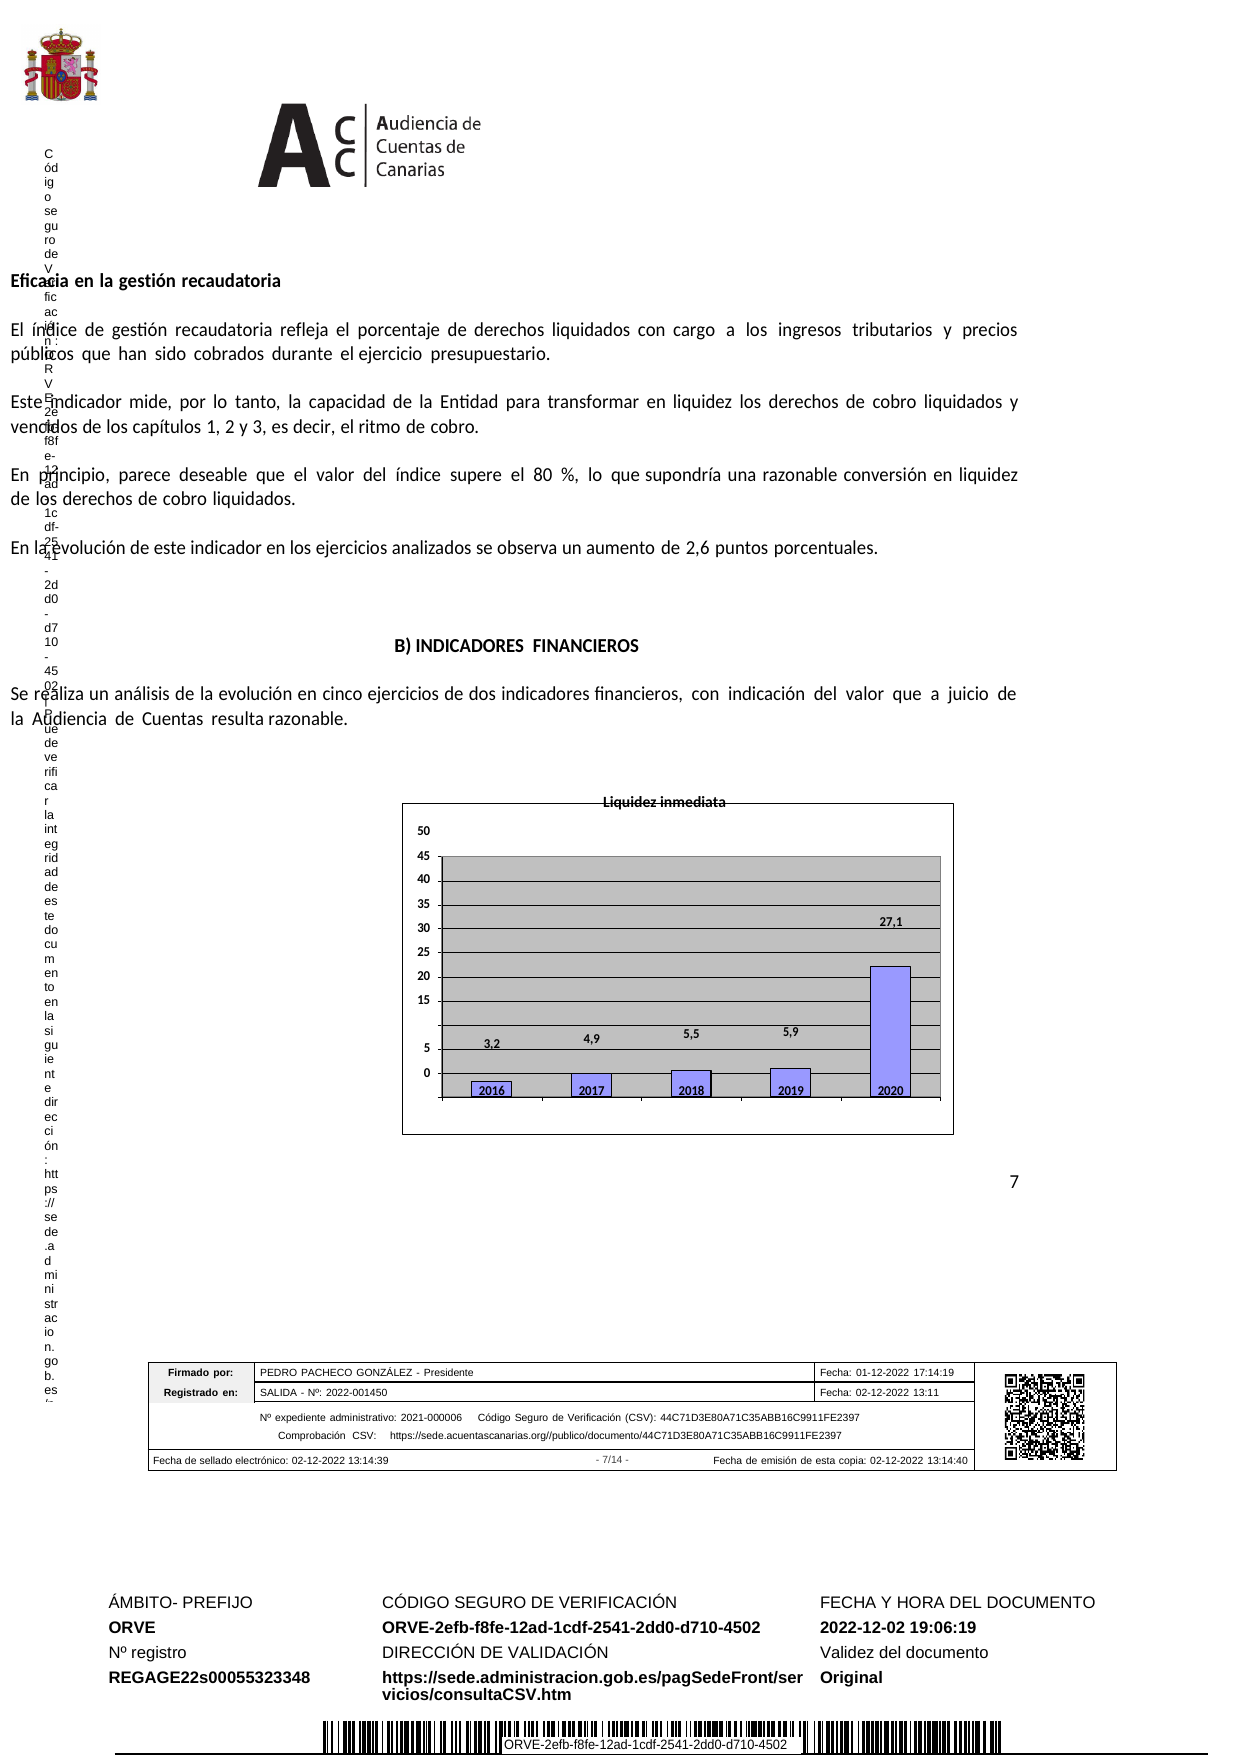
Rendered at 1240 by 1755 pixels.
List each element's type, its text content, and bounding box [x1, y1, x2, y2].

table_header Firmado por: [149, 1363, 254, 1381]
text 27,1 [941, 913, 953, 929]
text En la evolución de este indicador en los ejercicios analizados se observa un aumento de 2,6 puntos porcentuales. [59, 535, 1018, 559]
text Se realiza un análisis de la evolución en cinco ejercicios de dos indicadores financieros, con indicación del valor que a juicio de la Audiencia de Cuentas resulta razonable. [59, 682, 1018, 730]
text 27,1 [954, 913, 1210, 929]
text 30 [415, 919, 432, 935]
table_header PEDRO PACHECO GONZÁLEZ - Presidente [255, 1363, 814, 1381]
text El índice de gestión recaudatoria refleja el porcentaje de derechos liquidados con cargo a los ingresos tributarios y precios públicos que han sido cobrados durante el ejercicio presupuestario. [59, 317, 1019, 365]
text 15 [415, 991, 432, 1008]
text 0 [403, 1064, 441, 1081]
table_cell Fecha: 02-12-2022 13:11 [815, 1383, 974, 1401]
table_cell Fecha de sellado electrónico: 02-12-2022 13:14:39 - 7/14 - Fecha de emisión de esta copia: 02-12-2022 13:14:40 [149, 1450, 974, 1469]
text [59, 1064, 402, 1081]
text 35 [415, 895, 432, 911]
table_header Fecha: 01-12-2022 17:14:19 [815, 1363, 974, 1381]
table_header [975, 1363, 1116, 1469]
text 40 [415, 871, 432, 887]
list Eficacia en la gestión recaudatoria [0, 268, 42, 292]
text Código seguro de Verificación : ORVE-2efb-f8fe-12ad-1cdf-2541-2dd0-d710-4502 | Puede verificar la integridad de este documento en la siguiente dirección : https://sede.administracion.gob.es/pagSedeFront/servicios/consul... [44, 425, 59, 1401]
list Eficacia en la gestión recaudatoria [59, 268, 1210, 292]
text 25 [415, 943, 432, 959]
table_cell Registrado en: [149, 1384, 254, 1401]
text 7 [59, 1169, 1019, 1193]
text Liquidez inmediata [118, 792, 1210, 811]
text [10, 1169, 42, 1193]
list INDICADORES FINANCIEROS [394, 633, 1210, 657]
text 45 [415, 847, 432, 863]
table_cell Nº expediente administrativo: 2021-000006 Código Seguro de Verificación (CSV): 44C71D3E80A71C35ABB16C9911FE2397 Comprobación CSV: https://sede.acuentascanarias.org//publico/documento/44C71D3E80A71C35ABB16C9911FE2397 [149, 1402, 974, 1449]
text Este indicador mide, por lo tanto, la capacidad de la Entidad para transformar en liquidez los derechos de cobro liquidados y vencidos de los capítulos 1, 2 y 3, es decir, el ritmo de cobro. [59, 389, 1019, 438]
table_cell SALIDA - Nº: 2022-001450 [255, 1383, 814, 1401]
text 2016 2017 2018 2019 2020 [954, 1082, 1210, 1099]
text 20 [415, 967, 432, 983]
text En principio, parece deseable que el valor del índice supere el 80 %, lo que supondría una razonable conversión en liquidez de los derechos de cobro liquidados. [59, 462, 1018, 511]
text 50 [415, 823, 432, 839]
text 5 [423, 1042, 430, 1056]
